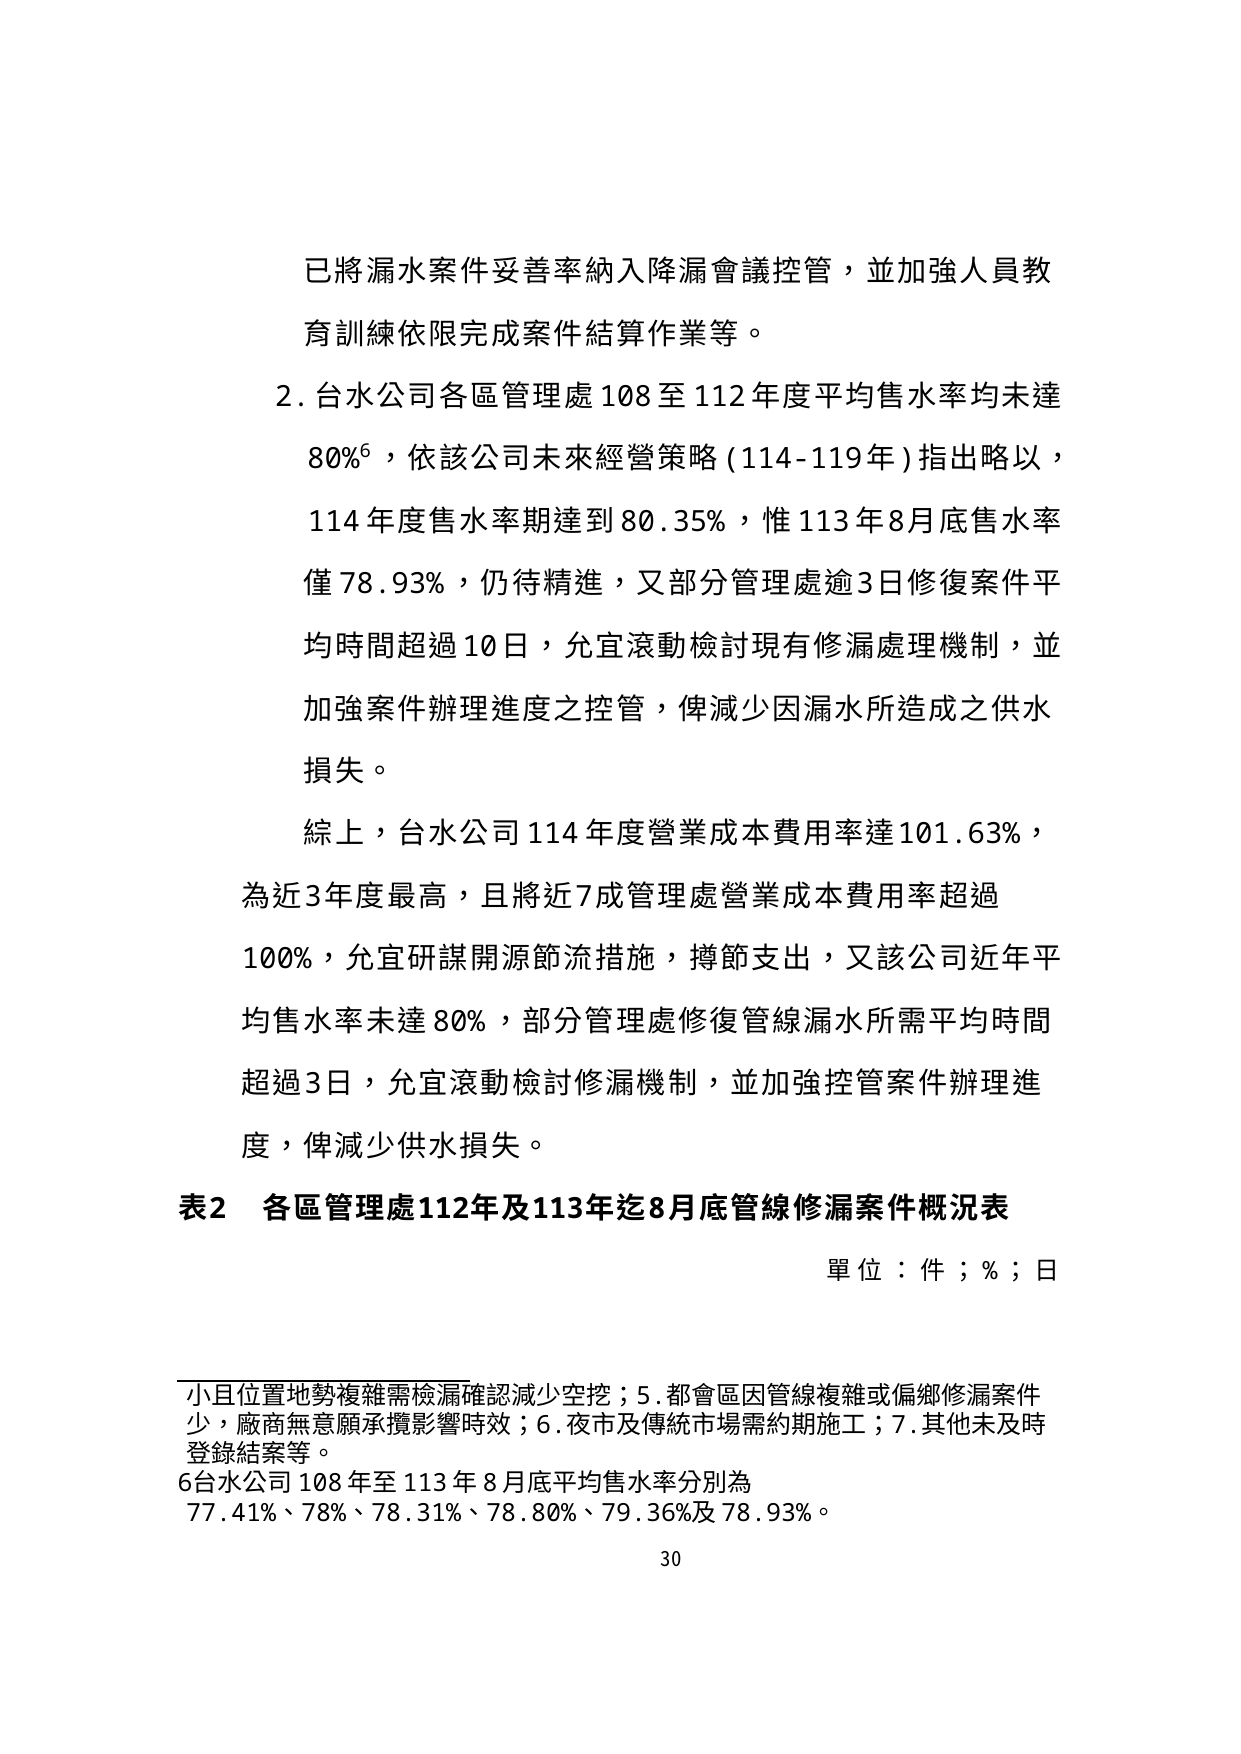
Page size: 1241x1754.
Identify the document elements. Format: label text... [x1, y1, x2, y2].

text 單位：件；%；日 [177, 1227, 1063, 1290]
text 1.台水公司112年度修妥率99.79%，其中第九及屏東區管理處修妥率未達98%，較其他管理處低，第一區管理處雖僅9件管線修理案件超過3日修復，惟其逾3日修復案件平均時間高達115日，至113年截至8月底台水公司修妥率達99.94%，且逾3日修復案件所需平均時間約10日，已較112年度縮短。詢據台水公司說明略以，逾3日修復案件主要屬「其他未及時登錄結案」及「廠商量能有限，須協請鄰近廠商支援」等2類態樣，該公司已將漏水案件妥善率納入降漏會議控管，並加強人員教育訓練依限完成案件結算作業等。 [266, 227, 1063, 352]
text 台水公司108年至113年8月底平均售水率分別為77.41%、78%、78.31%、78.80%、79.36%及78.93%。 [177, 1468, 1063, 1527]
text 2.台水公司各區管理處108至112年度平均售水率均未達80%，依該公司未來經營策略(114-119年)指出略以，114年度售水率期達到80.35%，惟113年8月底售水率僅78.93%，仍待精進，又部分管理處逾3日修復案件平均時間超過10日，允宜滾動檢討現有修漏處理機制，並加強案件辦理進度之控管，俾減少因漏水所造成之供水損失。 [266, 352, 1063, 790]
text 表2 各區管理處112年及113年迄8月底管線修漏案件概況表 [177, 1165, 1063, 1227]
text 綜上，台水公司114年度營業成本費用率達101.63%，為近3年度最高，且將近7成管理處營業成本費用率超過100%，允宜研謀開源節流措施，撙節支出，又該公司近年平均售水率未達80%，部分管理處修復管線漏水所需平均時間超過3日，允宜滾動檢討修漏機制，並加強控管案件辦理進度，俾減少供水損失。 [236, 790, 1063, 1165]
text 小且位置地勢複雜需檢漏確認減少空挖；5.都會區因管線複雜或偏鄉修漏案件少，廠商無意願承攬影響時效；6.夜市及傳統市場需約期施工；7.其他未及時登錄結案等。 [177, 1381, 1063, 1468]
